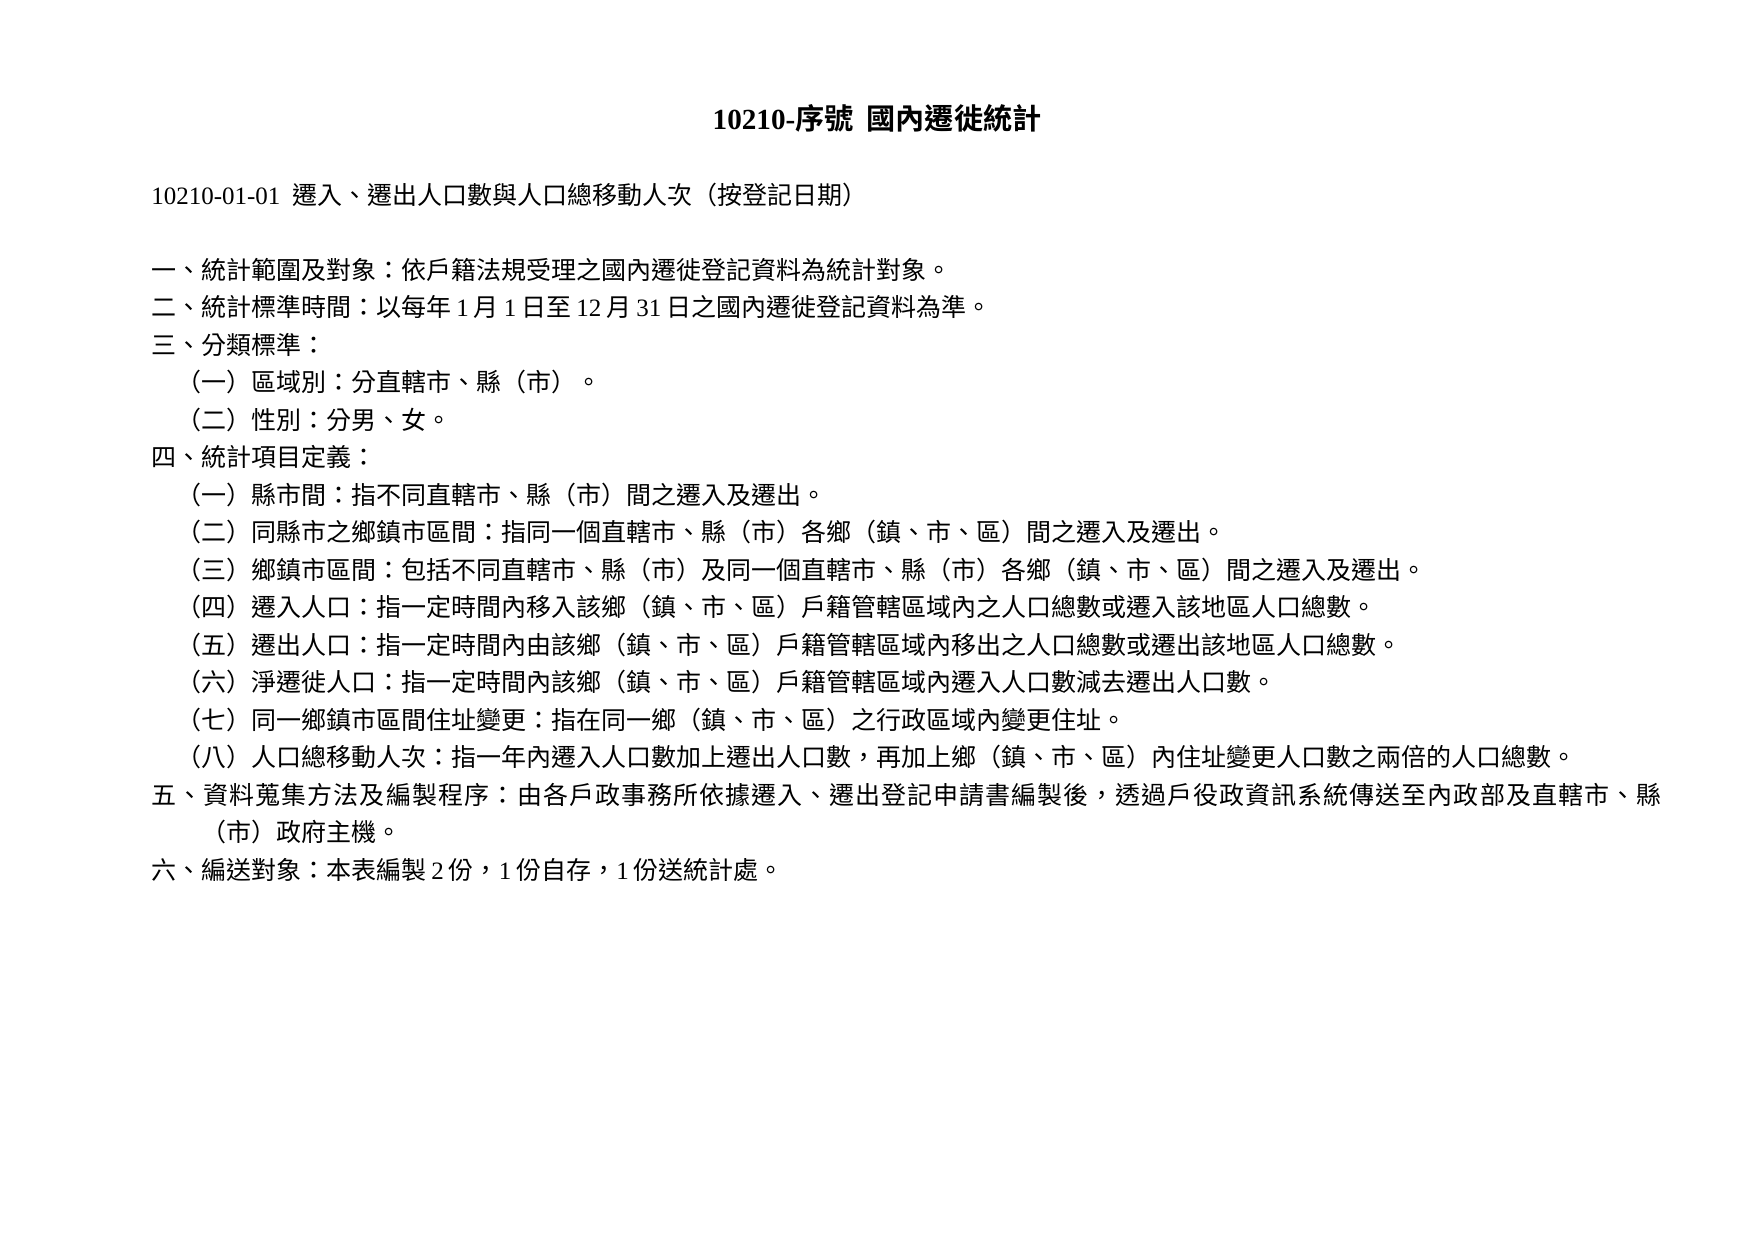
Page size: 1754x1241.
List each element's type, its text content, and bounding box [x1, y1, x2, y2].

text （八）人口總移動人次：指一年內遷入人口數加上遷出人口數，再加上鄉（鎮、市、區）內住址變更人口數之兩倍的人口總數。 [176, 737, 1665, 774]
text 三、分類標準： [126, 324, 1665, 362]
text 四、統計項目定義： [126, 437, 1665, 474]
text （六）淨遷徙人口：指一定時間內該鄉（鎮、市、區）戶籍管轄區域內遷入人口數減去遷出人口數。 [176, 662, 1665, 699]
text （一）縣市間：指不同直轄市、縣（市）間之遷入及遷出。 [176, 474, 1665, 512]
text 10210-01-01 遷入、遷出人口數與人口總移動人次（按登記日期） [126, 174, 1665, 212]
text 六、編送對象：本表編製2份，1份自存，1份送統計處。 [126, 849, 1665, 887]
text 五、資料蒐集方法及編製程序：由各戶政事務所依據遷入、遷出登記申請書編製後，透過戶役政資訊系統傳送至內政部及直轄市、縣（市）政府主機。 [151, 774, 1665, 849]
text （四）遷入人口：指一定時間內移入該鄉（鎮、市、區）戶籍管轄區域內之人口總數或遷入該地區人口總數。 [176, 587, 1665, 624]
text （二）性別：分男、女。 [176, 399, 1665, 437]
text （五）遷出人口：指一定時間內由該鄉（鎮、市、區）戶籍管轄區域內移出之人口總數或遷出該地區人口總數。 [176, 624, 1665, 662]
text 10210-序號 國內遷徙統計 [89, 99, 1665, 137]
text 一、統計範圍及對象：依戶籍法規受理之國內遷徙登記資料為統計對象。 [126, 249, 1665, 287]
text （二）同縣市之鄉鎮市區間：指同一個直轄市、縣（市）各鄉（鎮、市、區）間之遷入及遷出。 [176, 512, 1665, 549]
text 二、統計標準時間：以每年1月1日至12月31日之國內遷徙登記資料為準。 [126, 287, 1665, 324]
text （三）鄉鎮市區間：包括不同直轄市、縣（市）及同一個直轄市、縣（市）各鄉（鎮、市、區）間之遷入及遷出。 [176, 549, 1665, 587]
text （七）同一鄉鎮市區間住址變更：指在同一鄉（鎮、市、區）之行政區域內變更住址。 [176, 699, 1665, 737]
text （一）區域別：分直轄市、縣（市）。 [176, 362, 1665, 399]
